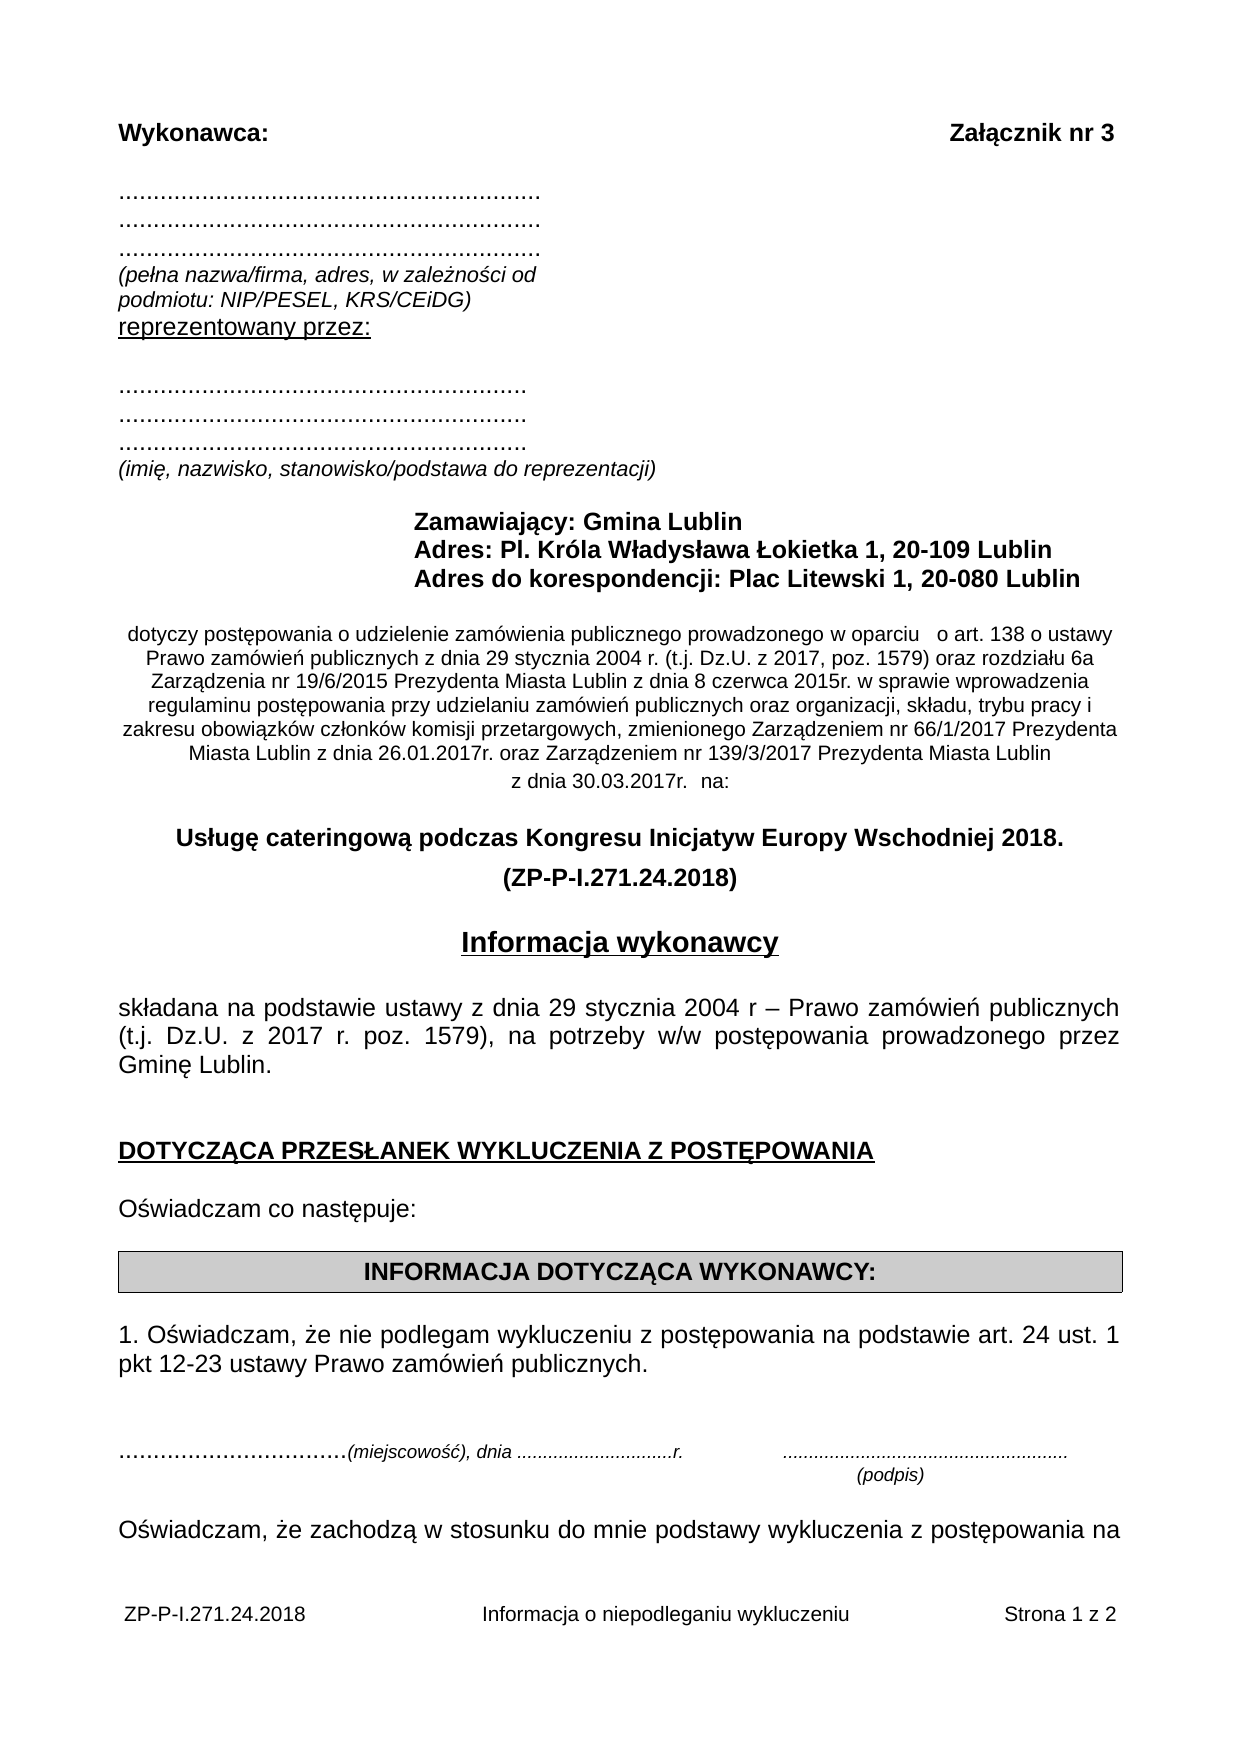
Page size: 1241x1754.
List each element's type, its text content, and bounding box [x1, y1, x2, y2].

text ............................................................. [118, 176, 1122, 204]
text Wykonawca: Załącznik nr 3 [118, 118, 1122, 147]
text DOTYCZĄCA PRZESŁANEK WYKLUCZENIA Z POSTĘPOWANIA [118, 1136, 1122, 1165]
text ............................................................. [118, 204, 1122, 233]
text reprezentowany przez: [118, 312, 1122, 341]
text Adres do korespondencji: Plac Litewski 1, 20-080 Lublin [118, 564, 1122, 593]
text ............................................................. [118, 233, 1122, 262]
text Oświadczam, że zachodzą w stosunku do mnie podstawy wykluczenia z postępowania na [118, 1514, 1122, 1543]
text ........................................................... [118, 427, 1122, 456]
text Zamawiający: Gmina Lublin [118, 506, 1122, 535]
text podmiotu: NIP/PESEL, KRS/CEiDG) [118, 287, 1122, 312]
text Informacja wykonawcy [118, 926, 1122, 959]
table_header INFORMACJA DOTYCZĄCA WYKONAWCY: [119, 1252, 1122, 1292]
text .................................(miejscowość), dnia ..............................r. ....................................................... [118, 1436, 1122, 1464]
text ........................................................... [118, 370, 1122, 398]
text (podpis) [118, 1464, 1122, 1486]
text (imię, nazwisko, stanowisko/podstawa do reprezentacji) [118, 456, 1122, 481]
text (ZP-P-I.271.24.2018) [118, 863, 1122, 892]
text dotyczy postępowania o udzielenie zamówienia publicznego prowadzonego w oparciu o art. 138 o ustawy Prawo zamówień publicznych z dnia 29 stycznia 2004 r. (t.j. Dz.U. z 2017, poz. 1579) oraz rozdziału 6a Zarządzenia nr 19/6/2015 Prezydenta Miasta Lublin z dnia 8 czerwca 2015r. w sprawie wprowadzenia regulaminu postępowania przy udzielaniu zamówień publicznych oraz organizacji, składu, trybu pracy i zakresu obowiązków członków komisji przetargowych, zmienionego Zarządzeniem nr 66/1/2017 Prezydenta Miasta Lublin z dnia 26.01.2017r. oraz Zarządzeniem nr 139/3/2017 Prezydenta Miasta Lublin z dnia 30.03.2017r. na: [118, 621, 1122, 794]
text (pełna nazwa/firma, adres, w zależności od [118, 262, 1122, 287]
text Adres: Pl. Króla Władysława Łokietka 1, 20-109 Lublin [118, 535, 1122, 564]
text Usługę cateringową podczas Kongresu Inicjatyw Europy Wschodniej 2018. [118, 823, 1122, 851]
text ........................................................... [118, 398, 1122, 427]
text Oświadczam co następuje: [118, 1194, 1122, 1223]
text składana na podstawie ustawy z dnia 29 stycznia 2004 r – Prawo zamówień publicznych (t.j. Dz.U. z 2017 r. poz. 1579), na potrzeby w/w postępowania prowadzonego przez Gminę Lublin. [118, 993, 1122, 1079]
text 1. Oświadczam, że nie podlegam wykluczeniu z postępowania na podstawie art. 24 ust. 1 pkt 12-23 ustawy Prawo zamówień publicznych. [118, 1321, 1122, 1378]
